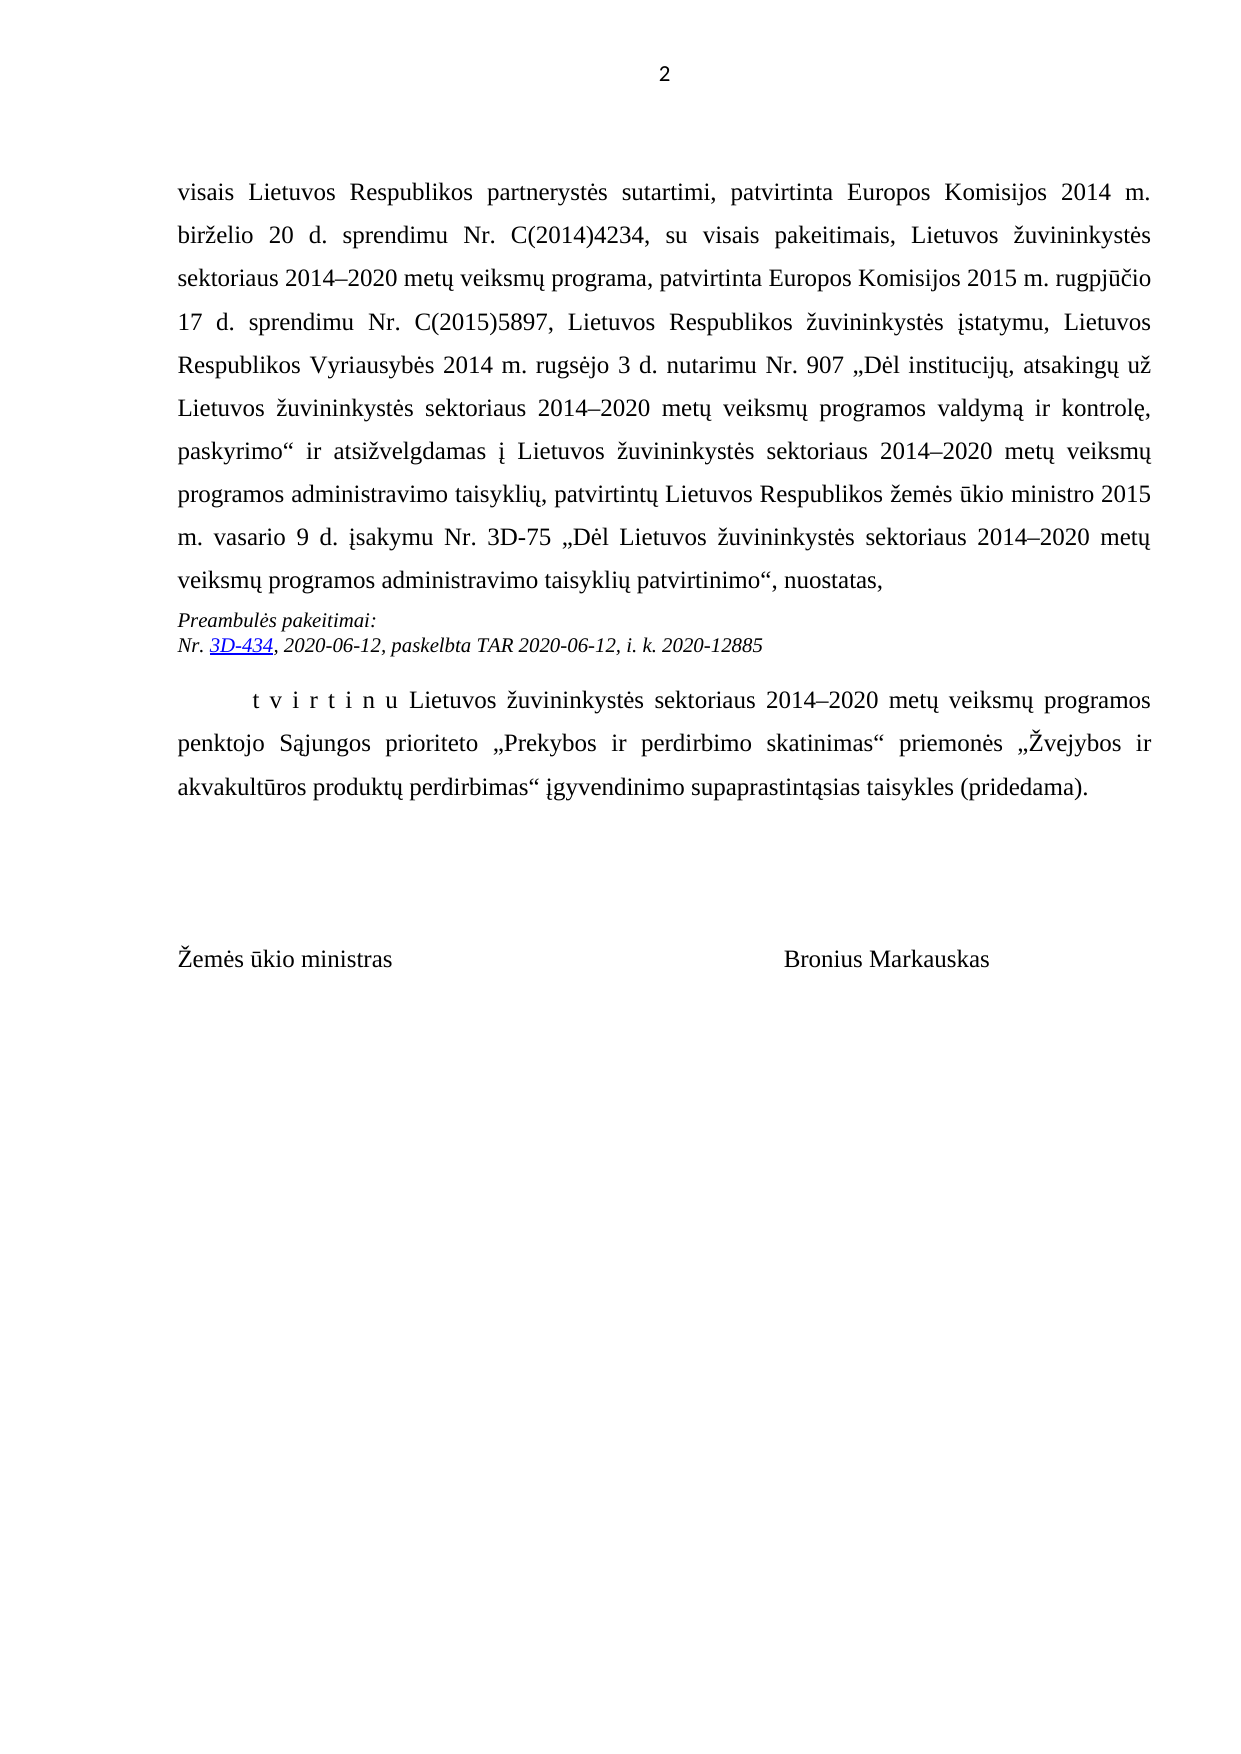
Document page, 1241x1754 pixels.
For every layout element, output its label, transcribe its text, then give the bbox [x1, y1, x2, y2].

text Žemės ūkio ministras Bronius Markauskas [177, 944, 1152, 973]
text visais Lietuvos Respublikos partnerystės sutartimi, patvirtinta Europos Komisijos 2014 m. birželio 20 d. sprendimu Nr. C(2014)4234, su visais pakeitimais, Lietuvos žuvininkystės sektoriaus 2014–2020 metų veiksmų programa, patvirtinta Europos Komisijos 2015 m. rugpjūčio 17 d. sprendimu Nr. C(2015)5897, Lietuvos Respublikos žuvininkystės įstatymu, Lietuvos Respublikos Vyriausybės 2014 m. rugsėjo 3 d. nutarimu Nr. 907 „Dėl institucijų, atsakingų už Lietuvos žuvininkystės sektoriaus 2014–2020 metų veiksmų programos valdymą ir kontrolę, paskyrimo“ ir atsižvelgdamas į Lietuvos žuvininkystės sektoriaus 2014–2020 metų veiksmų programos administravimo taisyklių, patvirtintų Lietuvos Respublikos žemės ūkio ministro 2015 m. vasario 9 d. įsakymu Nr. 3D-75 „Dėl Lietuvos žuvininkystės sektoriaus 2014–2020 metų veiksmų programos administravimo taisyklių patvirtinimo“, nuostatas, [177, 177, 1152, 594]
text Preambulės pakeitimai: [177, 608, 1152, 632]
text t v i r t i n u Lietuvos žuvininkystės sektoriaus 2014–2020 metų veiksmų programos penktojo Sąjungos prioriteto „Prekybos ir perdirbimo skatinimas“ priemonės „Žvejybos ir akvakultūros produktų perdirbimas“ įgyvendinimo supaprastintąsias taisykles (pridedama). [177, 685, 1152, 800]
text Nr. 3D-434, 2020-06-12, paskelbta TAR 2020-06-12, i. k. 2020-12885 [177, 632, 1152, 657]
